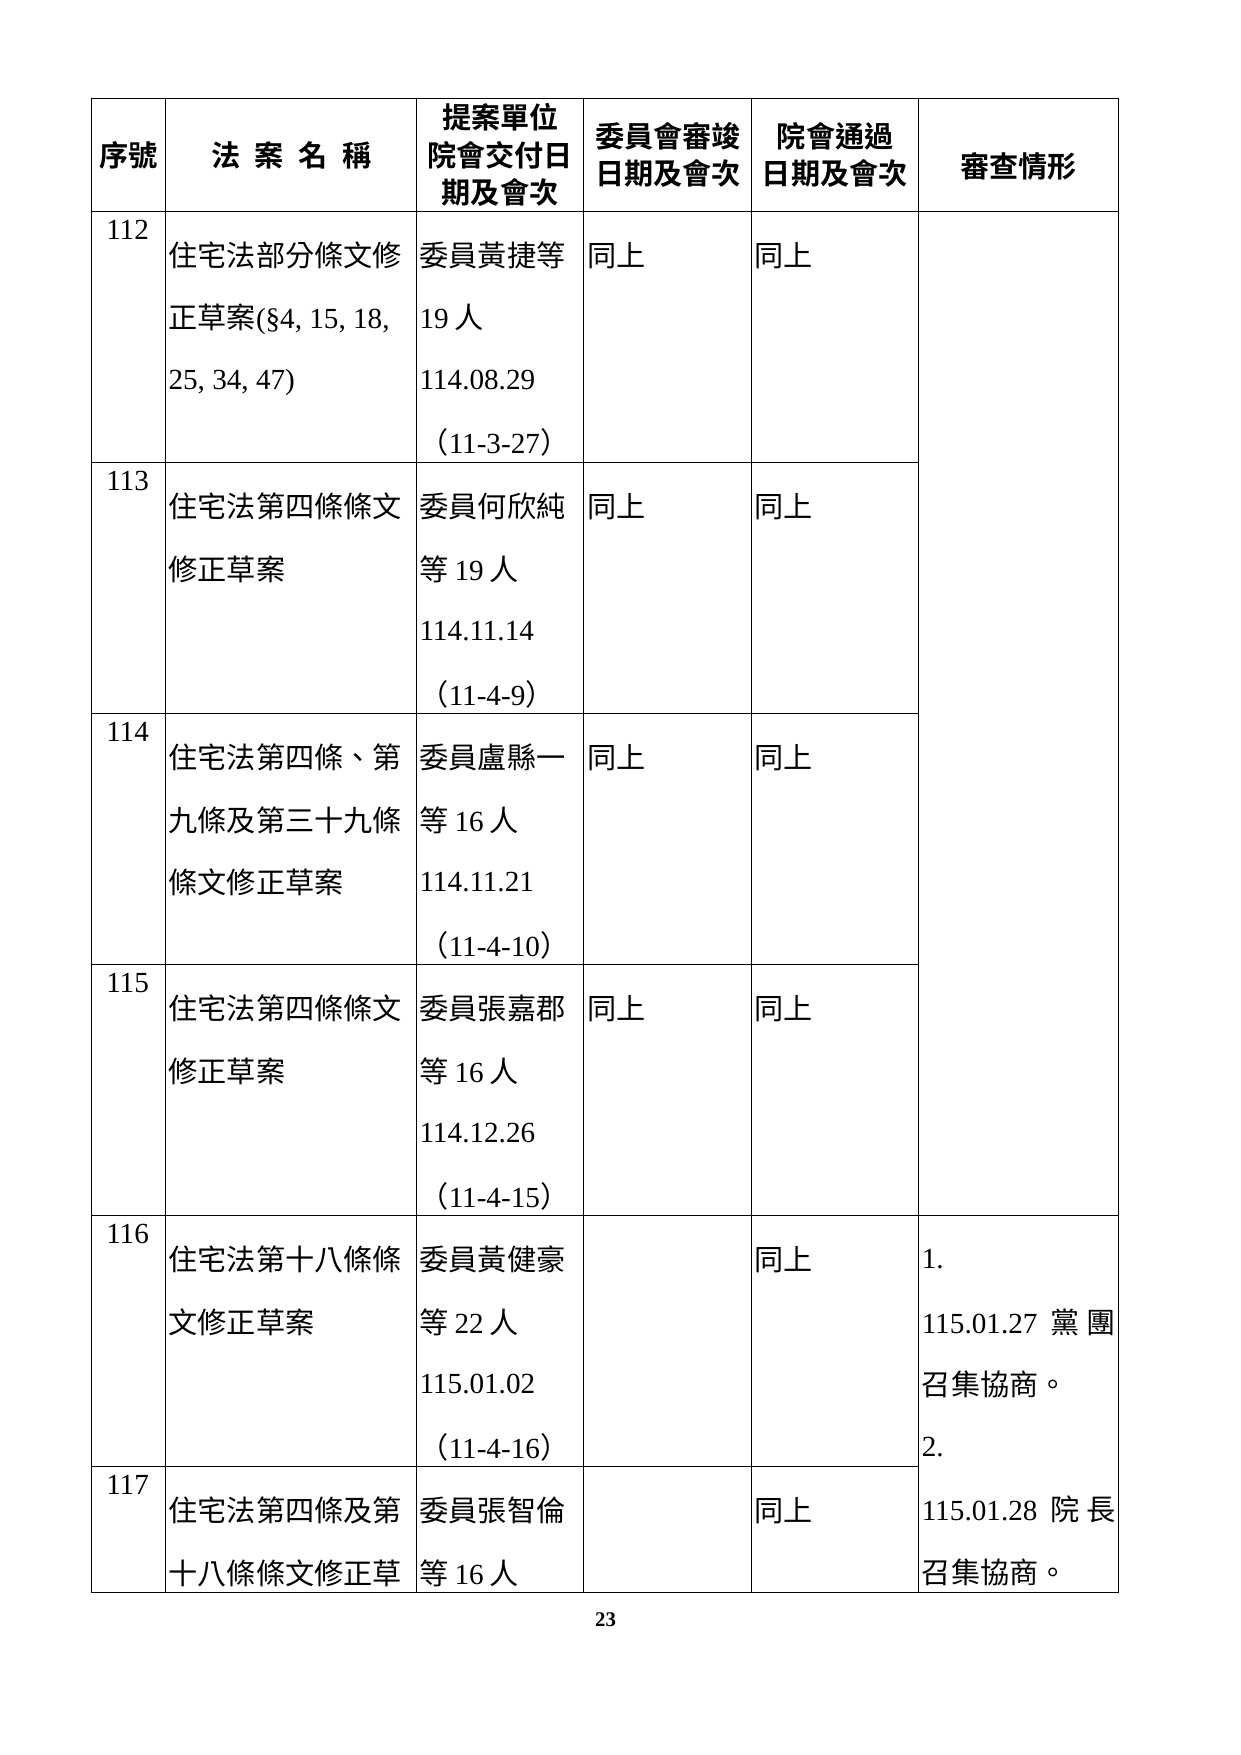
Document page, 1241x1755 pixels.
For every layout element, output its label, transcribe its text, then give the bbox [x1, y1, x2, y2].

table_header 提案單位 院會交付日期及會次 [417, 99, 583, 211]
table_cell 委員張嘉郡等16人 114.12.26 （11-4-15） [417, 965, 583, 1215]
table_cell 1. 115.01.27黨團召集協商。 2. 115.01.28院長召集協商。 [919, 1216, 1118, 1592]
table_cell 委員張智倫等16人 [417, 1467, 583, 1592]
table_cell [584, 1216, 751, 1466]
table_header 委員會審竣日期及會次 [584, 99, 751, 211]
table_cell [92, 714, 165, 964]
table_cell 住宅法部分條文修正草案(§4, 15, 18, 25, 34, 47) [166, 212, 416, 462]
table_cell 同上 [752, 965, 918, 1215]
table_cell 委員黃捷等19人 114.08.29 （11-3-27） [417, 212, 583, 462]
table_cell 委員何欣純等19人 114.11.14 （11-4-9） [417, 463, 583, 713]
table_header 序號 [92, 99, 165, 211]
table_cell 住宅法第十八條條文修正草案 [166, 1216, 416, 1466]
table_header 法 案 名 稱 [166, 99, 416, 211]
table_cell [919, 212, 1118, 1215]
table_header 院會通過 日期及會次 [752, 99, 918, 211]
table_cell 住宅法第四條條文修正草案 [166, 463, 416, 713]
table_cell 住宅法第四條、第九條及第三十九條條文修正草案 [166, 714, 416, 964]
table_cell [92, 1216, 165, 1466]
table_cell 同上 [752, 714, 918, 964]
table_cell 住宅法第四條條文修正草案 [166, 965, 416, 1215]
table_cell [92, 1467, 165, 1592]
table_cell 同上 [752, 463, 918, 713]
table_cell [584, 1467, 751, 1592]
table_cell 同上 [752, 1467, 918, 1592]
table_cell 同上 [752, 212, 918, 462]
table_cell 住宅法第四條及第十八條條文修正草 [166, 1467, 416, 1592]
table_cell 同上 [584, 463, 751, 713]
table_cell [92, 965, 165, 1215]
table_cell 同上 [584, 965, 751, 1215]
table_cell 同上 [752, 1216, 918, 1466]
table_cell [92, 463, 165, 713]
table_cell [92, 212, 165, 462]
table_cell 委員黃健豪等22人 115.01.02 （11-4-16） [417, 1216, 583, 1466]
table_cell 同上 [584, 212, 751, 462]
table_cell 委員盧縣一等16人 114.11.21 （11-4-10） [417, 714, 583, 964]
table_header 審查情形 [919, 99, 1118, 211]
table_cell 同上 [584, 714, 751, 964]
